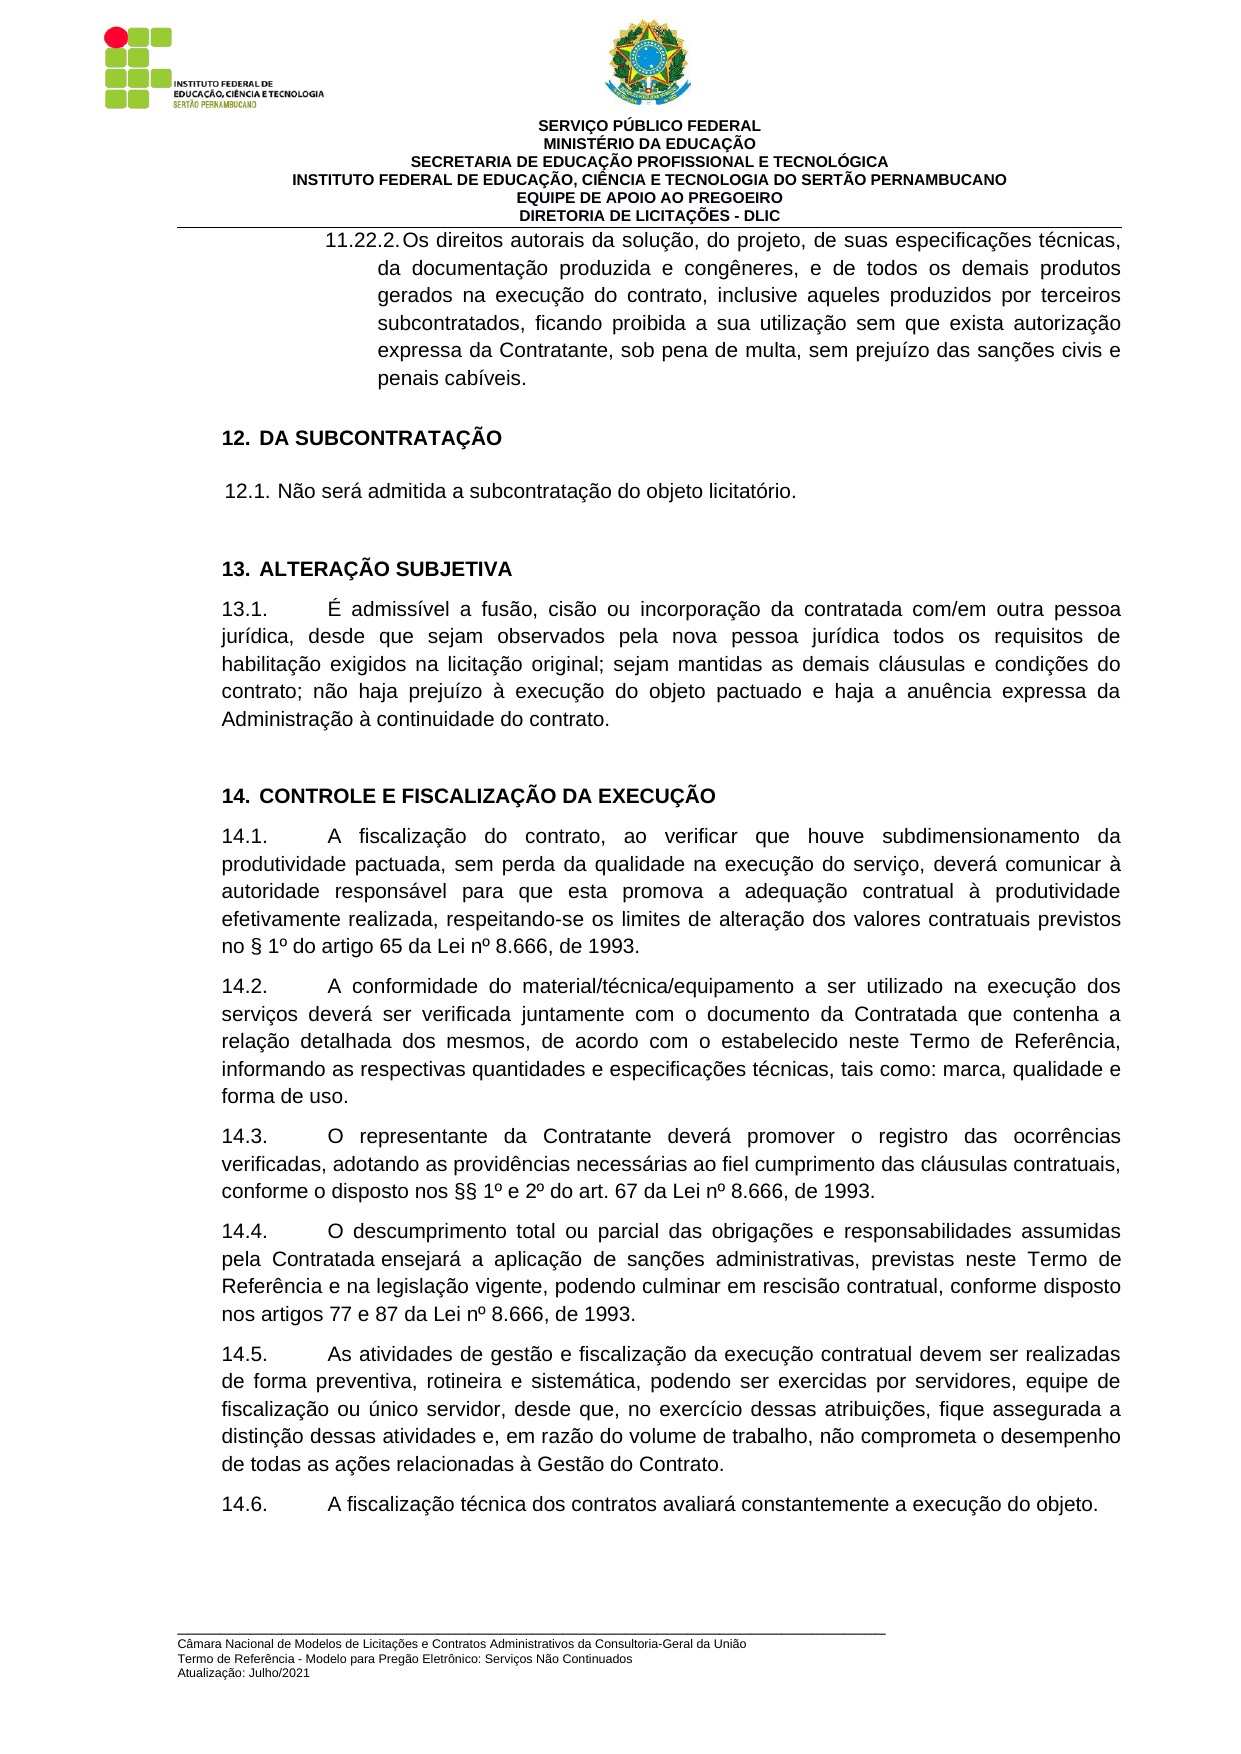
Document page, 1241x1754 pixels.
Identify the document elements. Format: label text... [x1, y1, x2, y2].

list ALTERAÇÃO SUBJETIVA [222, 557, 1122, 581]
list DA SUBCONTRATAÇÃO [222, 425, 1122, 449]
list A fiscalização do contrato, ao verificar que houve subdimensionamento da produtividade pactuada, sem perda da qualidade na execução do serviço, deverá comunicar à autoridade responsável para que esta promova a adequação contratual à produtividade efetivamente realizada, respeitando-se os limites de alteração dos valores contratuais previstos no § 1º do artigo 65 da Lei nº 8.666, de 1993. [221, 824, 1122, 958]
list CONTROLE E FISCALIZAÇÃO DA EXECUÇÃO [222, 784, 1122, 808]
list A conformidade do material/técnica/equipamento a ser utilizado na execução dos serviços deverá ser verificada juntamente com o documento da Contratada que contenha a relação detalhada dos mesmos, de acordo com o estabelecido neste Termo de Referência, informando as respectivas quantidades e especificações técnicas, tais como: marca, qualidade e forma de uso. [221, 974, 1122, 1108]
list A fiscalização técnica dos contratos avaliará constantemente a execução do objeto. [221, 1492, 1122, 1516]
list O representante da Contratante deverá promover o registro das ocorrências verificadas, adotando as providências necessárias ao fiel cumprimento das cláusulas contratuais, conforme o disposto nos §§ 1º e 2º do art. 67 da Lei nº 8.666, de 1993. [221, 1124, 1122, 1203]
list Não será admitida a subcontratação do objeto licitatório. [224, 479, 1122, 503]
picture [96, 24, 331, 113]
list Os direitos autorais da solução, do projeto, de suas especificações técnicas, da documentação produzida e congêneres, e de todos os demais produtos gerados na execução do contrato, inclusive aqueles produzidos por terceiros subcontratados, ficando proibida a sua utilização sem que exista autorização expressa da Contratante, sob pena de multa, sem prejuízo das sanções civis e penais cabíveis. [325, 228, 1122, 390]
list As atividades de gestão e fiscalização da execução contratual devem ser realizadas de forma preventiva, rotineira e sistemática, podendo ser exercidas por servidores, equipe de fiscalização ou único servidor, desde que, no exercício dessas atribuições, fique assegurada a distinção dessas atividades e, em razão do volume de trabalho, não comprometa o desempenho de todas as ações relacionadas à Gestão do Contrato. [221, 1342, 1122, 1476]
list O descumprimento total ou parcial das obrigações e responsabilidades assumidas pela Contratada ensejará a aplicação de sanções administrativas, previstas neste Termo de Referência e na legislação vigente, podendo culminar em rescisão contratual, conforme disposto nos artigos 77 e 87 da Lei nº 8.666, de 1993. [221, 1219, 1122, 1326]
picture [604, 19, 692, 105]
list É admissível a fusão, cisão ou incorporação da contratada com/em outra pessoa jurídica, desde que sejam observados pela nova pessoa jurídica todos os requisitos de habilitação exigidos na licitação original; sejam mantidas as demais cláusulas e condições do contrato; não haja prejuízo à execução do objeto pactuado e haja a anuência expressa da Administração à continuidade do contrato. [221, 597, 1122, 731]
